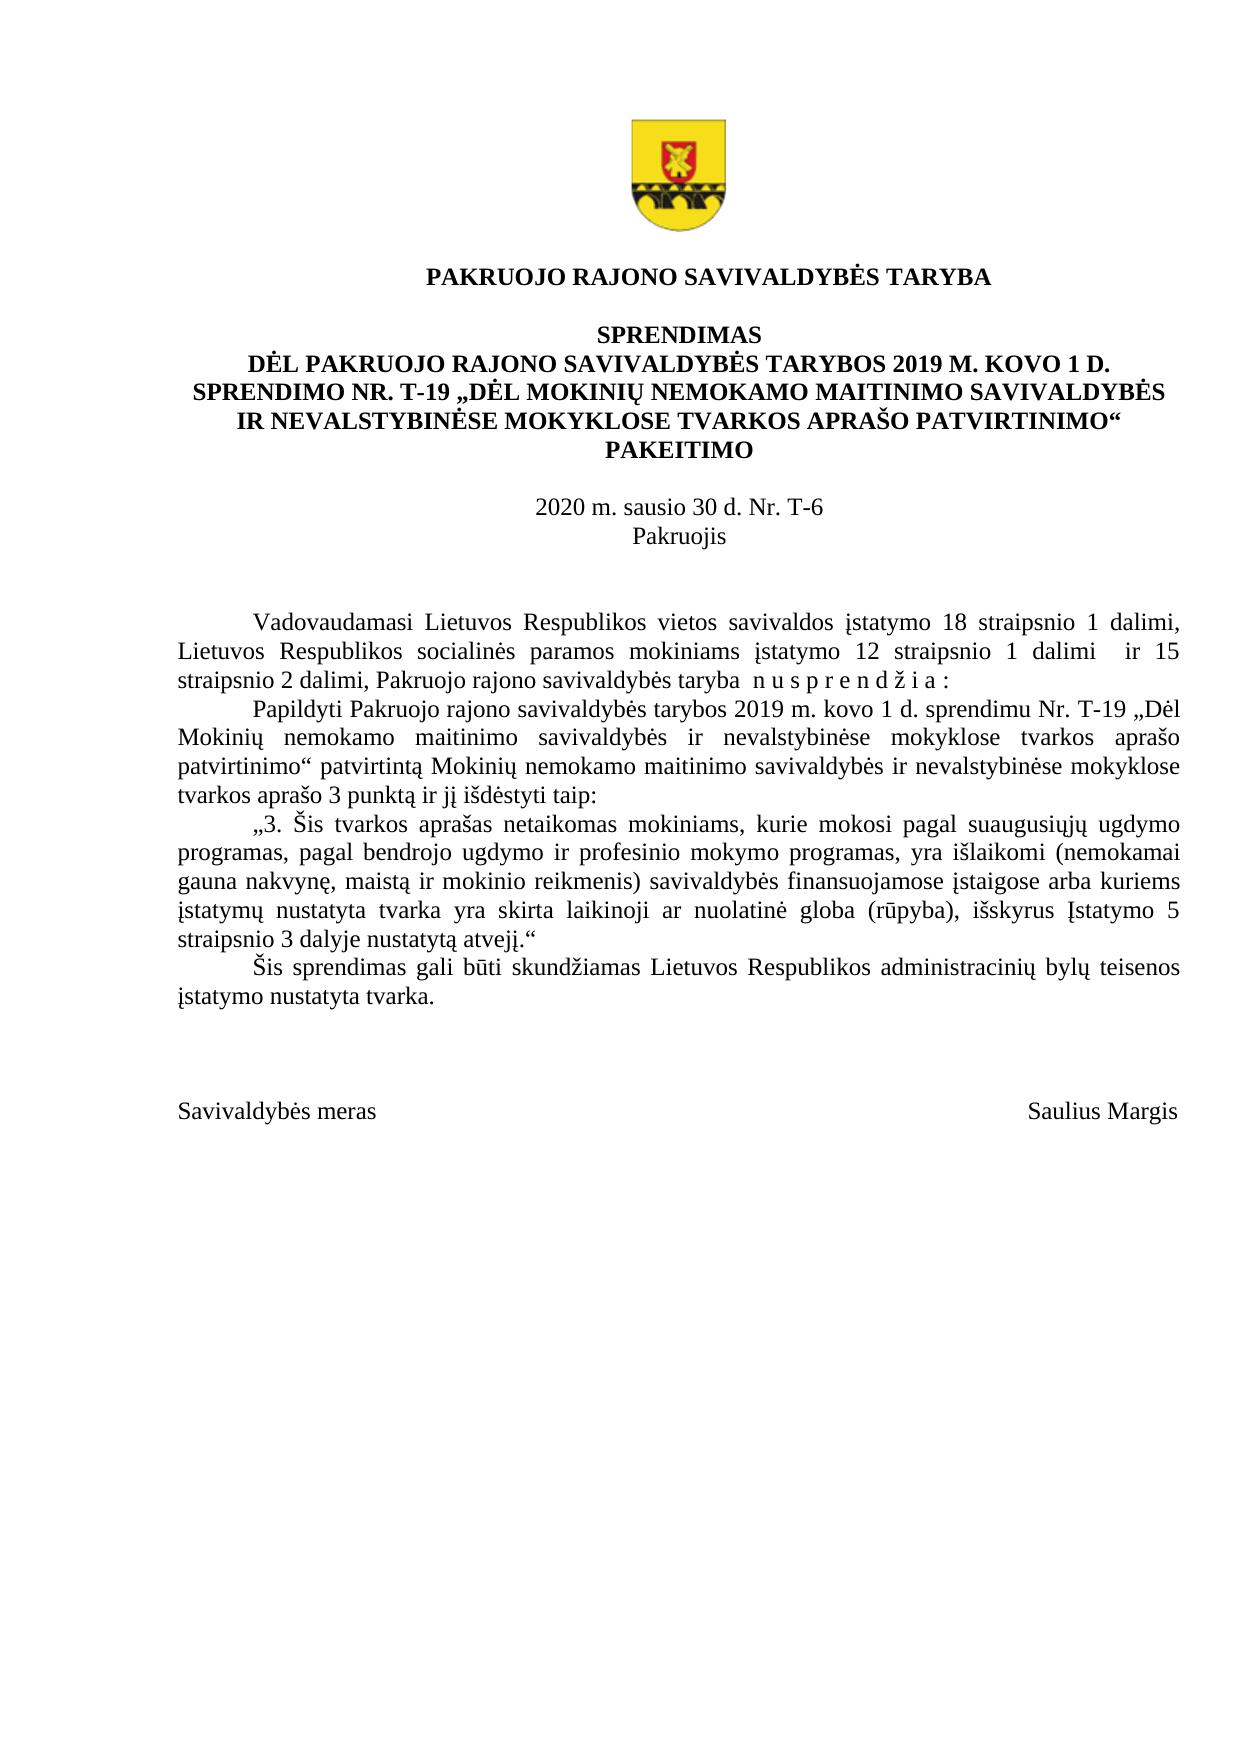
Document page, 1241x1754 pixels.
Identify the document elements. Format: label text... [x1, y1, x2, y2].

text Vadovaudamasi Lietuvos Respublikos vietos savivaldos įstatymo 18 straipsnio 1 dalimi, Lietuvos Respublikos socialinės paramos mokiniams įstatymo 12 straipsnio 1 dalimi ir 15 straipsnio 2 dalimi, Pakruojo rajono savivaldybės taryba nusprendžia: [177, 607, 1181, 694]
text Šis sprendimas gali būti skundžiamas Lietuvos Respublikos administracinių bylų teisenos įstatymo nustatyta tvarka. [177, 952, 1181, 1010]
text Pakruojis [177, 521, 1181, 550]
text SPRENDIMAS [177, 320, 1181, 349]
text PAKRUOJO RAJONO SAVIVALDYBĖS TARYBA [177, 262, 1181, 291]
text „3. Šis tvarkos aprašas netaikomas mokiniams, kurie mokosi pagal suaugusiųjų ugdymo programas, pagal bendrojo ugdymo ir profesinio mokymo programas, yra išlaikomi (nemokamai gauna nakvynę, maistą ir mokinio reikmenis) savivaldybės finansuojamose įstaigose arba kuriems įstatymų nustatyta tvarka yra skirta laikinoji ar nuolatinė globa (rūpyba), išskyrus Įstatymo 5 straipsnio 3 dalyje nustatytą atvejį.“ [177, 809, 1181, 952]
text DĖL PAKRUOJO RAJONO SAVIVALDYBĖS TARYBOS 2019 M. KOVO 1 D. SPRENDIMO NR. T-19 „DĖL MOKINIŲ NEMOKAMO MAITINIMO SAVIVALDYBĖS IR NEVALSTYBINĖSE MOKYKLOSE TVARKOS APRAŠO PATVIRTINIMO“ PAKEITIMO [177, 349, 1181, 464]
text Papildyti Pakruojo rajono savivaldybės tarybos 2019 m. kovo 1 d. sprendimu Nr. T-19 „Dėl Mokinių nemokamo maitinimo savivaldybės ir nevalstybinėse mokyklose tvarkos aprašo patvirtinimo“ patvirtintą Mokinių nemokamo maitinimo savivaldybės ir nevalstybinėse mokyklose tvarkos aprašo 3 punktą ir jį išdėstyti taip: [177, 694, 1181, 809]
text 2020 m. sausio 30 d. Nr. T-6 [177, 492, 1181, 521]
text Savivaldybės meras Saulius Margis [177, 1096, 1181, 1125]
